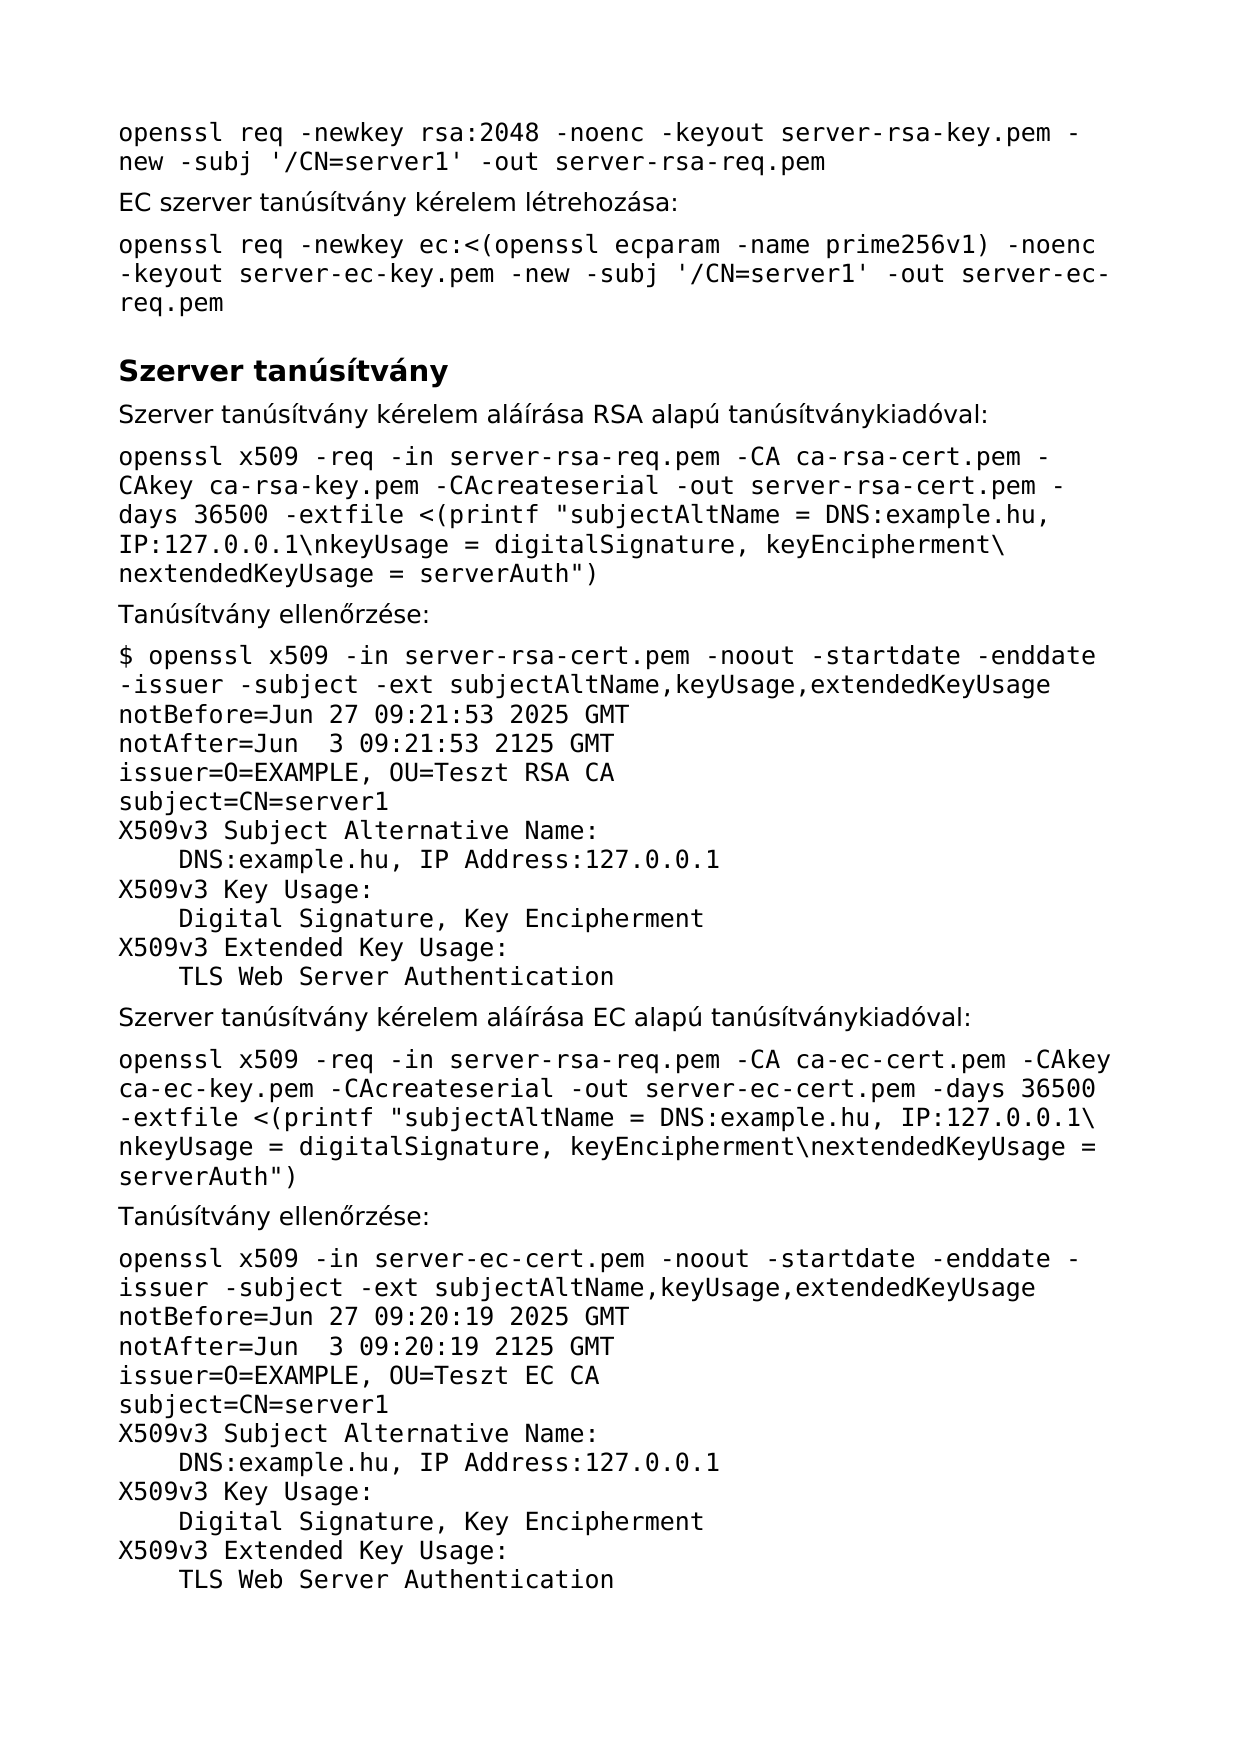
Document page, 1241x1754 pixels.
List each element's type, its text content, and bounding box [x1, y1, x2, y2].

text openssl x509 -req -in server-rsa-req.pem -CA ca-rsa-cert.pem -CAkey ca-rsa-key.pem -CAcreateserial -out server-rsa-cert.pem -days 36500 -extfile <(printf "subjectAltName = DNS:example.hu, IP:127.0.0.1\nkeyUsage = digitalSignature, keyEncipherment\nextendedKeyUsage = serverAuth") [118, 442, 1122, 588]
text openssl req -newkey ec:<(openssl ecparam -name prime256v1) -noenc -keyout server-ec-key.pem -new -subj '/CN=server1' -out server-ec-req.pem [118, 230, 1122, 317]
text EC szerver tanúsítvány kérelem létrehozása: [118, 188, 1122, 217]
text Tanúsítvány ellenőrzése: [118, 600, 1122, 629]
text openssl req -newkey rsa:2048 -noenc -keyout server-rsa-key.pem -new -subj '/CN=server1' -out server-rsa-req.pem [118, 118, 1122, 176]
text $ openssl x509 -in server-rsa-cert.pem -noout -startdate -enddate -issuer -subject -ext subjectAltName,keyUsage,extendedKeyUsage notBefore=Jun 27 09:21:53 2025 GMT notAfter=Jun 3 09:21:53 2125 GMT issuer=O=EXAMPLE, OU=Teszt RSA CA subject=CN=server1 X509v3 Subject Alternative Name: DNS:example.hu, IP Address:127.0.0.1 X509v3 Key Usage: Digital Signature, Key Encipherment X509v3 Extended Key Usage: TLS Web Server Authentication [118, 642, 1122, 992]
text openssl x509 -req -in server-rsa-req.pem -CA ca-ec-cert.pem -CAkey ca-ec-key.pem -CAcreateserial -out server-ec-cert.pem -days 36500 -extfile <(printf "subjectAltName = DNS:example.hu, IP:127.0.0.1\nkeyUsage = digitalSignature, keyEncipherment\nextendedKeyUsage = serverAuth") [118, 1045, 1122, 1191]
text Szerver tanúsítvány kérelem aláírása RSA alapú tanúsítványkiadóval: [118, 401, 1122, 430]
text openssl x509 -in server-ec-cert.pem -noout -startdate -enddate -issuer -subject -ext subjectAltName,keyUsage,extendedKeyUsage notBefore=Jun 27 09:20:19 2025 GMT notAfter=Jun 3 09:20:19 2125 GMT issuer=O=EXAMPLE, OU=Teszt EC CA subject=CN=server1 X509v3 Subject Alternative Name: DNS:example.hu, IP Address:127.0.0.1 X509v3 Key Usage: Digital Signature, Key Encipherment X509v3 Extended Key Usage: TLS Web Server Authentication [118, 1244, 1122, 1594]
text Szerver tanúsítvány kérelem aláírása EC alapú tanúsítványkiadóval: [118, 1003, 1122, 1032]
text Tanúsítvány ellenőrzése: [118, 1203, 1122, 1232]
subtitle Szerver tanúsítvány [118, 354, 1122, 388]
